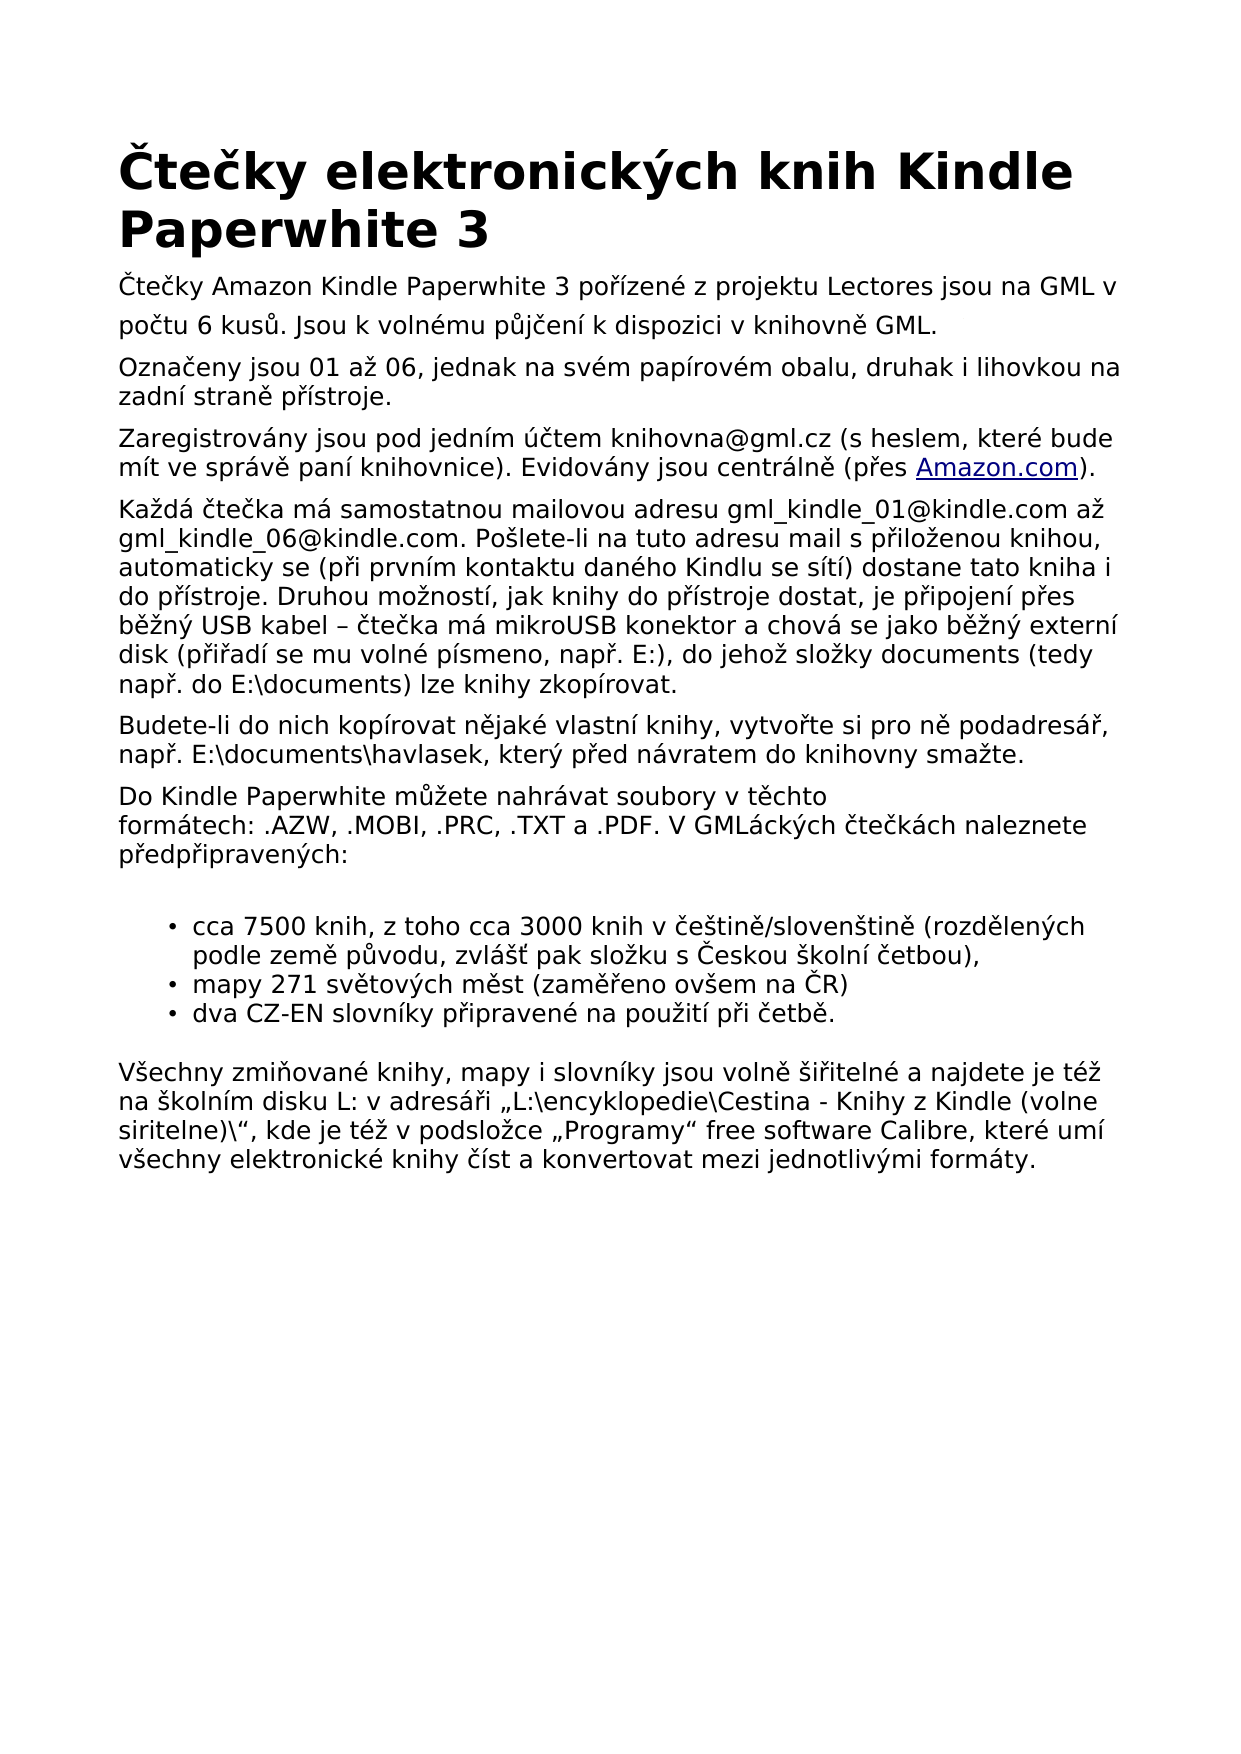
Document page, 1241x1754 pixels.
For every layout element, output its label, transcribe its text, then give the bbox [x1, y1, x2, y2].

list mapy 271 světových měst (zaměřeno ovšem na ČR) [177, 970, 1122, 999]
subtitle Čtečky elektronických knih Kindle Paperwhite 3 [118, 143, 1122, 259]
text Všechny zmiňované knihy, mapy i slovníky jsou volně šiřitelné a najdete je též na školním disku L: v adresáři „L:\encyklopedie\Cestina - Knihy z Kindle (volne siritelne)\“, kde je též v podsložce „Programy“ free software Calibre, které umí všechny elektronické knihy číst a konvertovat mezi jednotlivými formáty. [118, 1058, 1122, 1174]
text Zaregistrovány jsou pod jedním účtem knihovna@gml.cz (s heslem, které bude mít ve správě paní knihovnice). Evidovány jsou centrálně (přes Amazon.com). [118, 424, 1122, 482]
text Každá čtečka má samostatnou mailovou adresu gml_kindle_01@kindle.com až gml_kindle_06@kindle.com. Pošlete-li na tuto adresu mail s přiloženou knihou, automaticky se (při prvním kontaktu daného Kindlu se sítí) dostane tato kniha i do přístroje. Druhou možností, jak knihy do přístroje dostat, je připojení přes běžný USB kabel – čtečka má mikroUSB konektor a chová se jako běžný externí disk (přiřadí se mu volné písmeno, např. E:), do jehož složky documents (tedy např. do E:\documents) lze knihy zkopírovat. [118, 495, 1122, 699]
list dva CZ-EN slovníky připravené na použití při četbě. [177, 999, 1122, 1028]
text Označeny jsou 01 až 06, jednak na svém papírovém obalu, druhak i lihovkou na zadní straně přístroje. [118, 353, 1122, 411]
text Budete-li do nich kopírovat nějaké vlastní knihy, vytvořte si pro ně podadresář, např. E:\documents\havlasek, který před návratem do knihovny smažte. [118, 711, 1122, 770]
text Do Kindle Paperwhite můžete nahrávat soubory v těchto formátech: .AZW, .MOBI, .PRC, .TXT a .PDF. V GMLáckých čtečkách naleznete předpřipravených: [118, 782, 1122, 870]
list cca 7500 knih, z toho cca 3000 knih v češtině/slovenštině (rozdělených podle země původu, zvlášť pak složku s Českou školní četbou), [177, 912, 1122, 970]
text Čtečky Amazon Kindle Paperwhite 3 pořízené z projektu Lectores jsou na GML v počtu 6 kusů. Jsou k volnému půjčení k dispozici v knihovně GML. [118, 272, 1122, 341]
